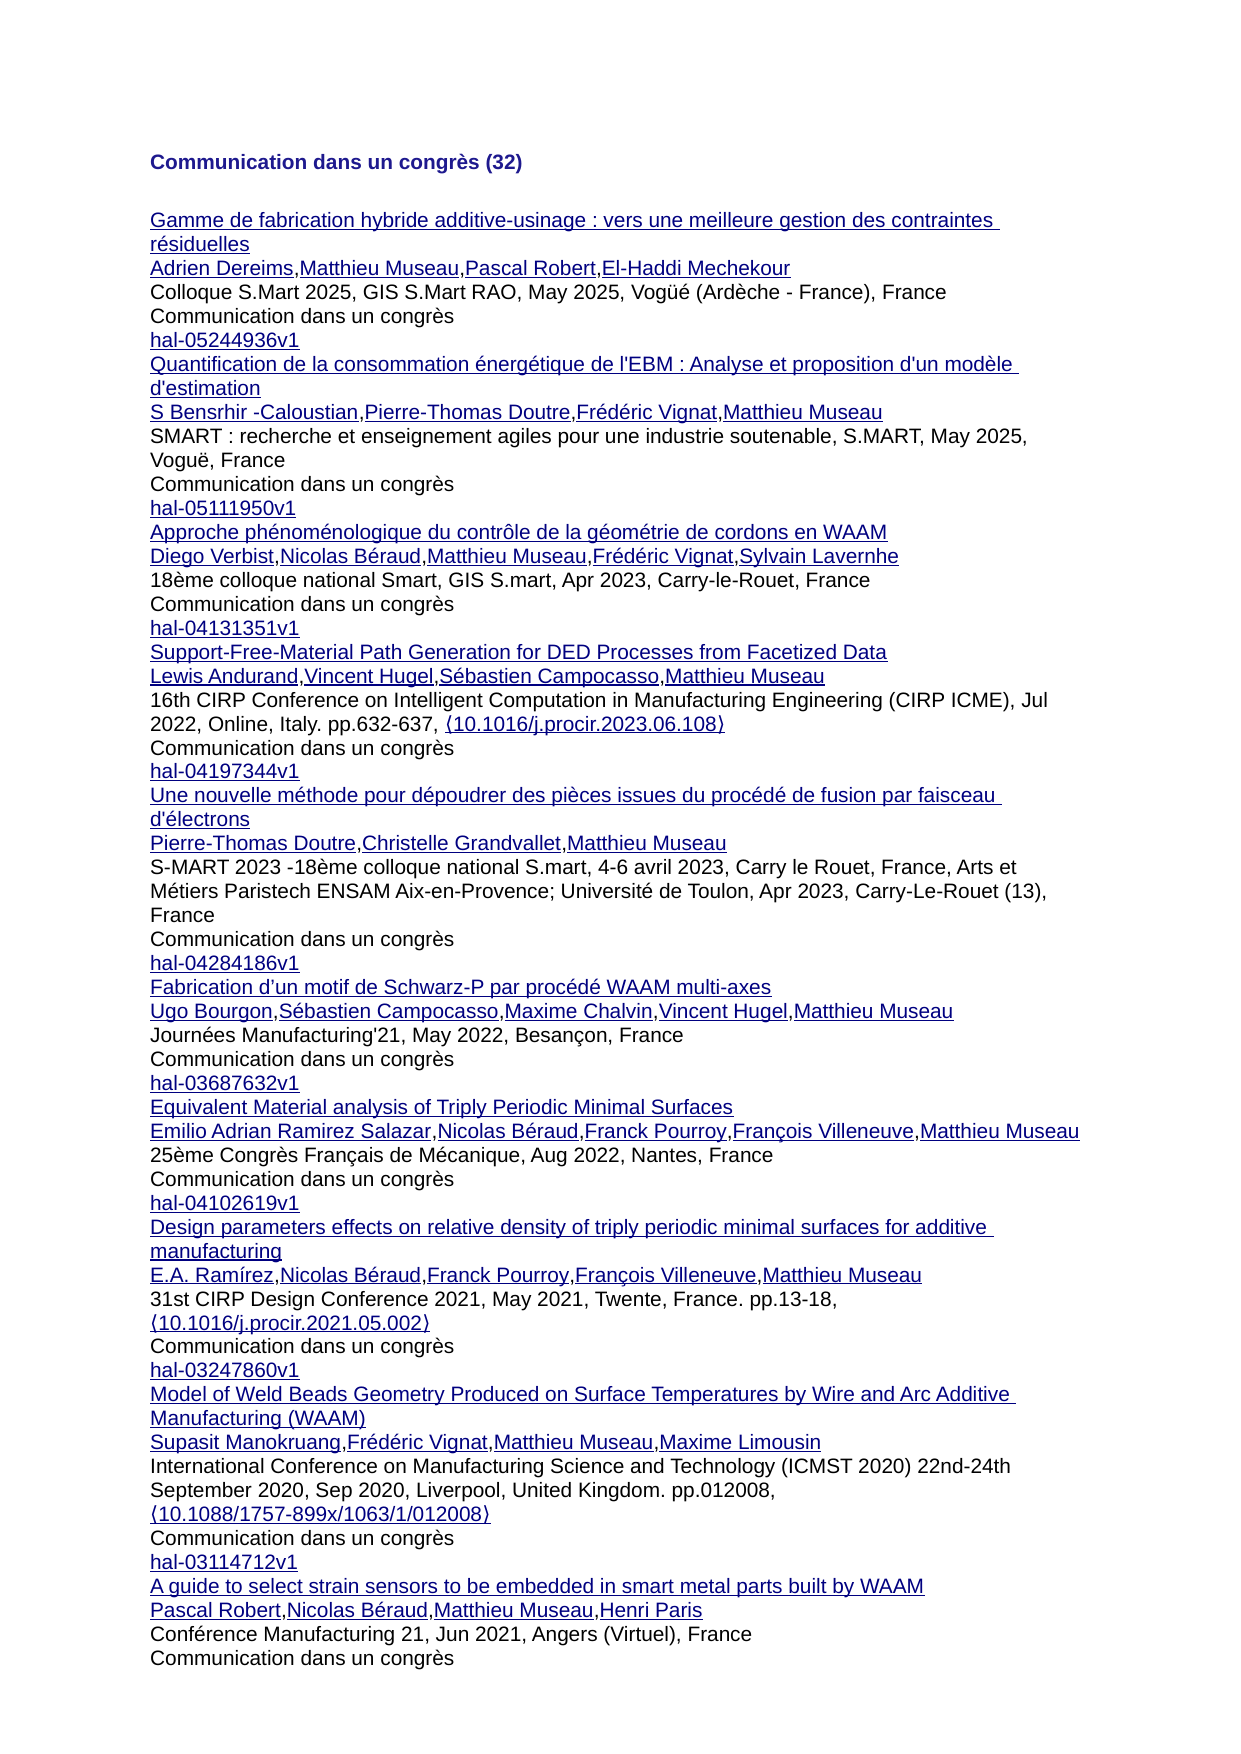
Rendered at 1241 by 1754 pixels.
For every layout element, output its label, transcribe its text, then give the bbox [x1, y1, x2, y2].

table_cell Support-Free-Material Path Generation for DED Processes from Facetized Data Lewis Andurand,Vincent Hugel,Sébastien Campocasso,Matthieu Museau 16th CIRP Conference on Intelligent Computation in Manufacturing Engineering (CIRP ICME), Jul 2022, Online, Italy. pp.632-637, ⟨10.1016/j.procir.2023.06.108⟩ Communication dans un congrès hal-04197344v1 [150, 640, 1090, 783]
subtitle Communication dans un congrès (32) [150, 150, 1090, 174]
table_cell A guide to select strain sensors to be embedded in smart metal parts built by WAAM Pascal Robert,Nicolas Béraud,Matthieu Museau,Henri Paris Conférence Manufacturing 21, Jun 2021, Angers (Virtuel), France Communication dans un congrès [150, 1574, 1090, 1670]
table_cell Approche phénoménologique du contrôle de la géométrie de cordons en WAAM Diego Verbist,Nicolas Béraud,Matthieu Museau,Frédéric Vignat,Sylvain Lavernhe 18ème colloque national Smart, GIS S.mart, Apr 2023, Carry-le-Rouet, France Communication dans un congrès hal-04131351v1 [150, 520, 1090, 639]
table_cell Une nouvelle méthode pour dépoudrer des pièces issues du procédé de fusion par faisceau d'électrons Pierre-Thomas Doutre,Christelle Grandvallet,Matthieu Museau S-MART 2023 -18ème colloque national S.mart, 4-6 avril 2023, Carry le Rouet, France, Arts et Métiers Paristech ENSAM Aix-en-Provence; Université de Toulon, Apr 2023, Carry-Le-Rouet (13), France Communication dans un congrès hal-04284186v1 [150, 783, 1090, 975]
table_cell Quantification de la consommation énergétique de l'EBM : Analyse et proposition d'un modèle d'estimation S Bensrhir -Caloustian,Pierre-Thomas Doutre,Frédéric Vignat,Matthieu Museau SMART : recherche et enseignement agiles pour une industrie soutenable, S.MART, May 2025, Voguë, France Communication dans un congrès hal-05111950v1 [150, 352, 1090, 520]
table_cell Equivalent Material analysis of Triply Periodic Minimal Surfaces Emilio Adrian Ramirez Salazar,Nicolas Béraud,Franck Pourroy,François Villeneuve,Matthieu Museau 25ème Congrès Français de Mécanique, Aug 2022, Nantes, France Communication dans un congrès hal-04102619v1 [150, 1095, 1090, 1214]
table_cell Model of Weld Beads Geometry Produced on Surface Temperatures by Wire and Arc Additive Manufacturing (WAAM) Supasit Manokruang,Frédéric Vignat,Matthieu Museau,Maxime Limousin International Conference on Manufacturing Science and Technology (ICMST 2020) 22nd-24th September 2020, Sep 2020, Liverpool, United Kingdom. pp.012008, ⟨10.1088/1757-899x/1063/1/012008⟩ Communication dans un congrès hal-03114712v1 [150, 1382, 1090, 1574]
table_cell Fabrication d’un motif de Schwarz-P par procédé WAAM multi-axes Ugo Bourgon,Sébastien Campocasso,Maxime Chalvin,Vincent Hugel,Matthieu Museau Journées Manufacturing'21, May 2022, Besançon, France Communication dans un congrès hal-03687632v1 [150, 975, 1090, 1095]
table_cell Design parameters effects on relative density of triply periodic minimal surfaces for additive manufacturing E.A. Ramírez,Nicolas Béraud,Franck Pourroy,François Villeneuve,Matthieu Museau 31st CIRP Design Conference 2021, May 2021, Twente, France. pp.13-18, ⟨10.1016/j.procir.2021.05.002⟩ Communication dans un congrès hal-03247860v1 [150, 1215, 1090, 1382]
table_header Gamme de fabrication hybride additive-usinage : vers une meilleure gestion des contraintes résiduelles Adrien Dereims,Matthieu Museau,Pascal Robert,El-Haddi Mechekour Colloque S.Mart 2025, GIS S.Mart RAO, May 2025, Vogüé (Ardèche - France), France Communication dans un congrès hal-05244936v1 [150, 208, 1090, 352]
